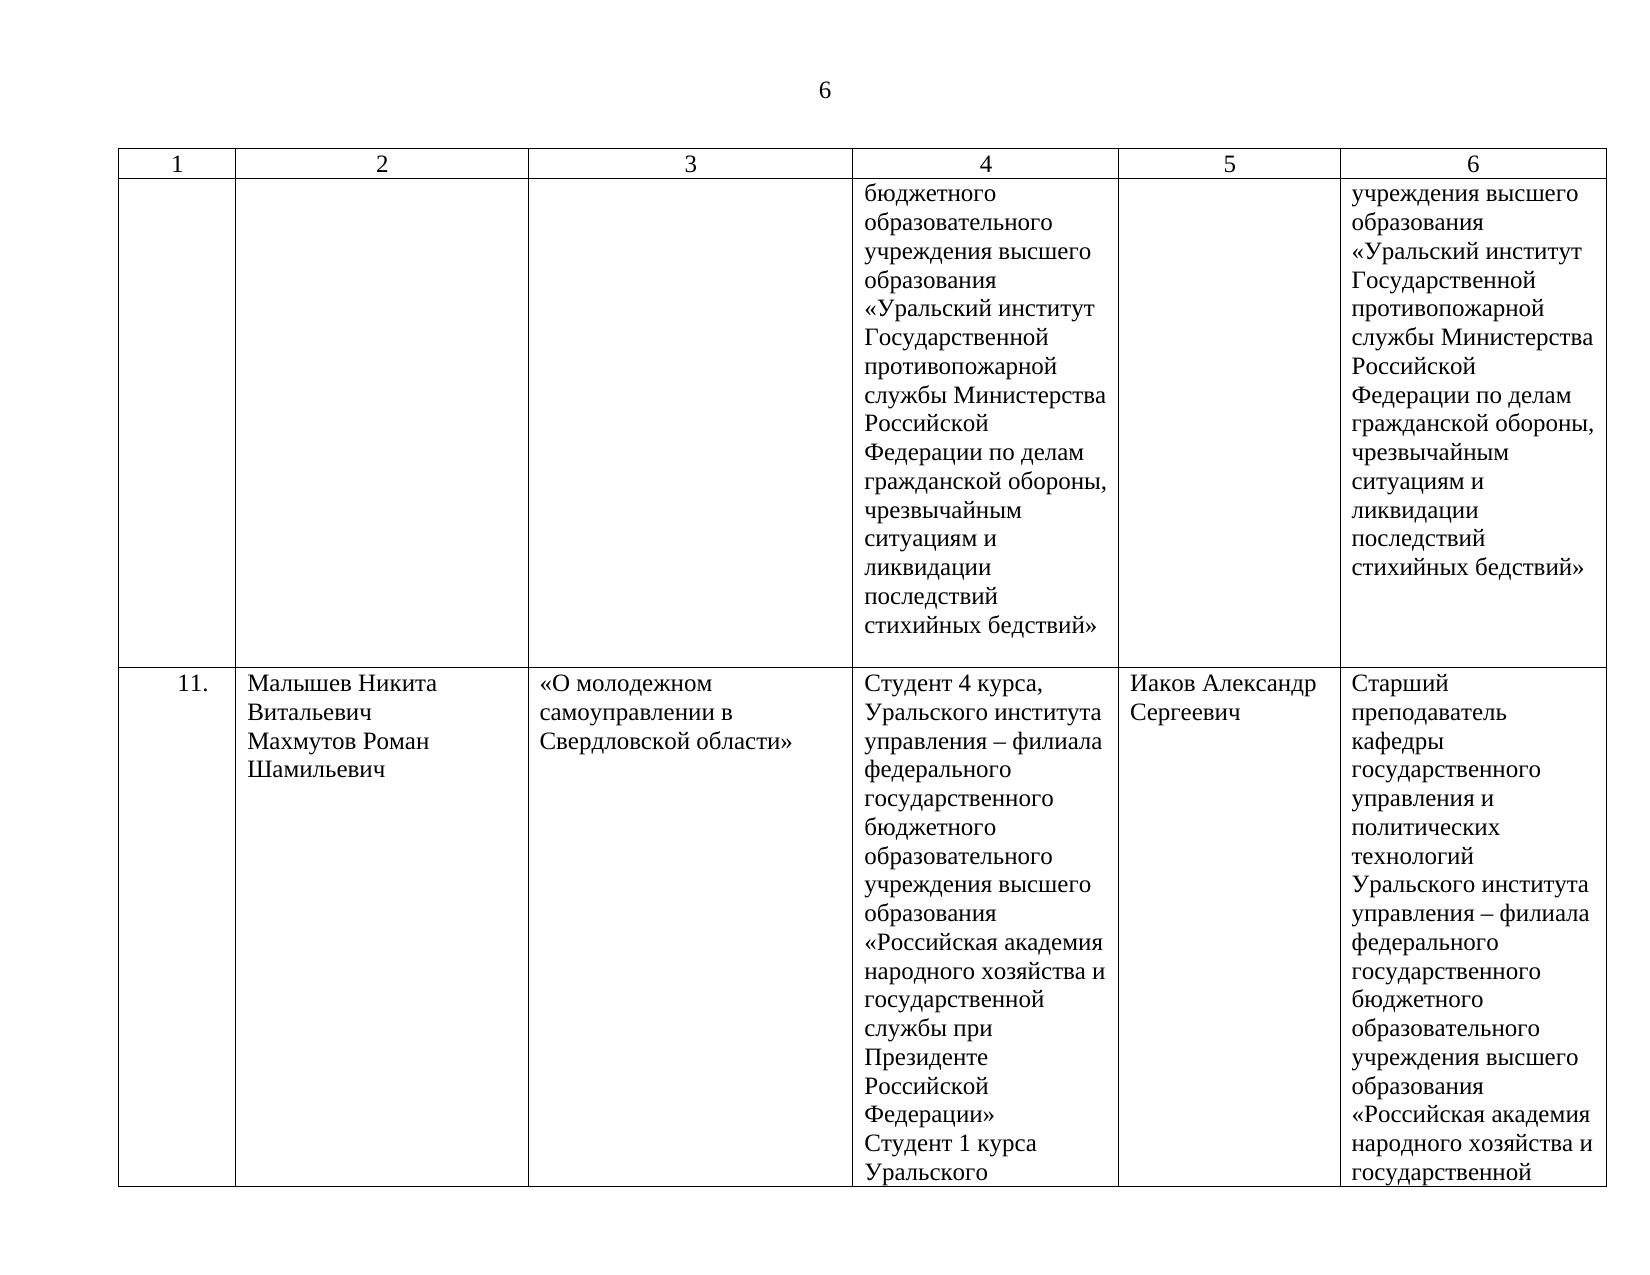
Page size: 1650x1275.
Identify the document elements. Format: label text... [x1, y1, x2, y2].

table_header 2 [236, 149, 528, 177]
table_header 3 [529, 149, 852, 177]
table_cell [529, 179, 852, 667]
table_cell Малышев Никита Витальевич Махмутов Роман Шамильевич [236, 668, 528, 1186]
table_header 1 [119, 149, 235, 177]
table_cell [1119, 179, 1340, 667]
table_header 4 [853, 149, 1118, 177]
table_cell Иаков Александр Сергеевич [1119, 668, 1340, 1186]
table_cell бюджетного образовательного учреждения высшего образования «Уральский институт Государственной противопожарной службы Министерства Российской Федерации по делам гражданской обороны, чрезвычайным ситуациям и ликвидации последствий стихийных бедствий» [853, 179, 1118, 667]
table_cell [236, 179, 528, 667]
table_cell Студент 4 курса, Уральского института управления – филиала федерального государственного бюджетного образовательного учреждения высшего образования «Российская академия народного хозяйства и государственной службы при Президенте Российской Федерации» Студент 1 курса Уральского [853, 668, 1118, 1186]
table_cell «О молодежном самоуправлении в Свердловской области» [529, 668, 852, 1186]
table_cell [119, 668, 235, 1186]
table_cell [119, 179, 235, 667]
table_header 5 [1119, 149, 1340, 177]
table_header 6 [1341, 149, 1606, 177]
table_cell учреждения высшего образования «Уральский институт Государственной противопожарной службы Министерства Российской Федерации по делам гражданской обороны, чрезвычайным ситуациям и ликвидации последствий стихийных бедствий» [1341, 179, 1606, 667]
